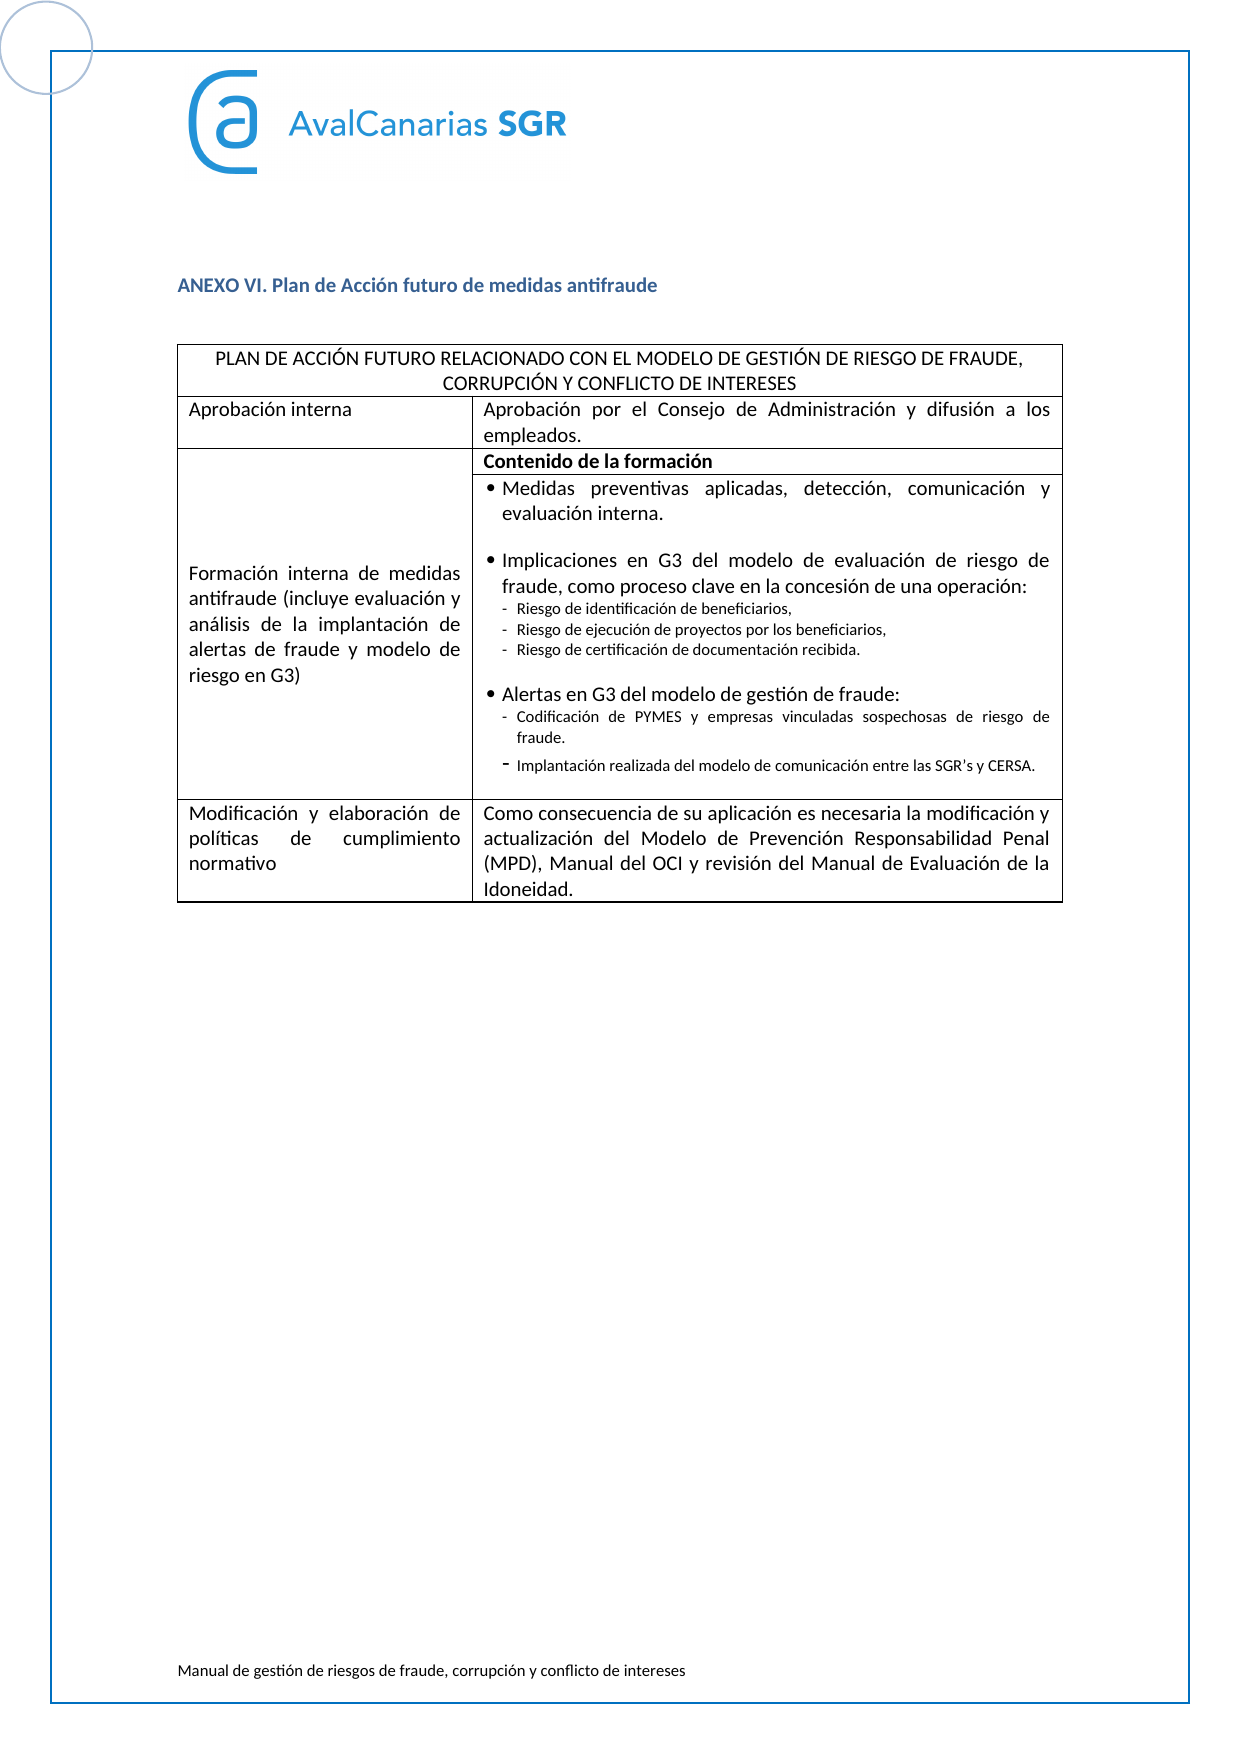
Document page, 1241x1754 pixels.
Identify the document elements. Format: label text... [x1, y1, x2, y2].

table_cell Alertas en G3 del modelo de gestión de fraude: Codificación de PYMES y empresas vinculadas sospechosas de riesgo de fraude. Implantación realizada del modelo de comunicación entre las SGR’s y CERSA. [473, 680, 1062, 799]
table_cell Aprobación interna [178, 397, 472, 447]
table_cell Medidas preventivas aplicadas, detección, comunicación y evaluación interna. [473, 475, 1062, 547]
table_cell Contenido de la formación [473, 449, 1062, 474]
table_cell Como consecuencia de su aplicación es necesaria la modificación y actualización del Modelo de Prevención Responsabilidad Penal (MPD), Manual del OCI y revisión del Manual de Evaluación de la Idoneidad. [473, 800, 1062, 901]
table_header PLAN DE ACCIÓN FUTURO RELACIONADO CON EL MODELO DE GESTIÓN DE RIESGO DE FRAUDE, CORRUPCIÓN Y CONFLICTO DE INTERESES [178, 345, 1062, 396]
subtitle ANEXO VI. Plan de Acción futuro de medidas antifraude [177, 272, 1063, 297]
table_cell Modificación y elaboración de políticas de cumplimiento normativo [178, 800, 472, 901]
table_cell Implicaciones en G3 del modelo de evaluación de riesgo de fraude, como proceso clave en la concesión de una operación: Riesgo de identificación de beneficiarios, Riesgo de ejecución de proyectos por los beneficiarios, Riesgo de certificación de documentación recibida. [473, 547, 1062, 680]
table_cell Aprobación por el Consejo de Administración y difusión a los empleados. [473, 397, 1062, 447]
table_cell Formación interna de medidas antifraude (incluye evaluación y análisis de la implantación de alertas de fraude y modelo de riesgo en G3) [178, 449, 472, 799]
